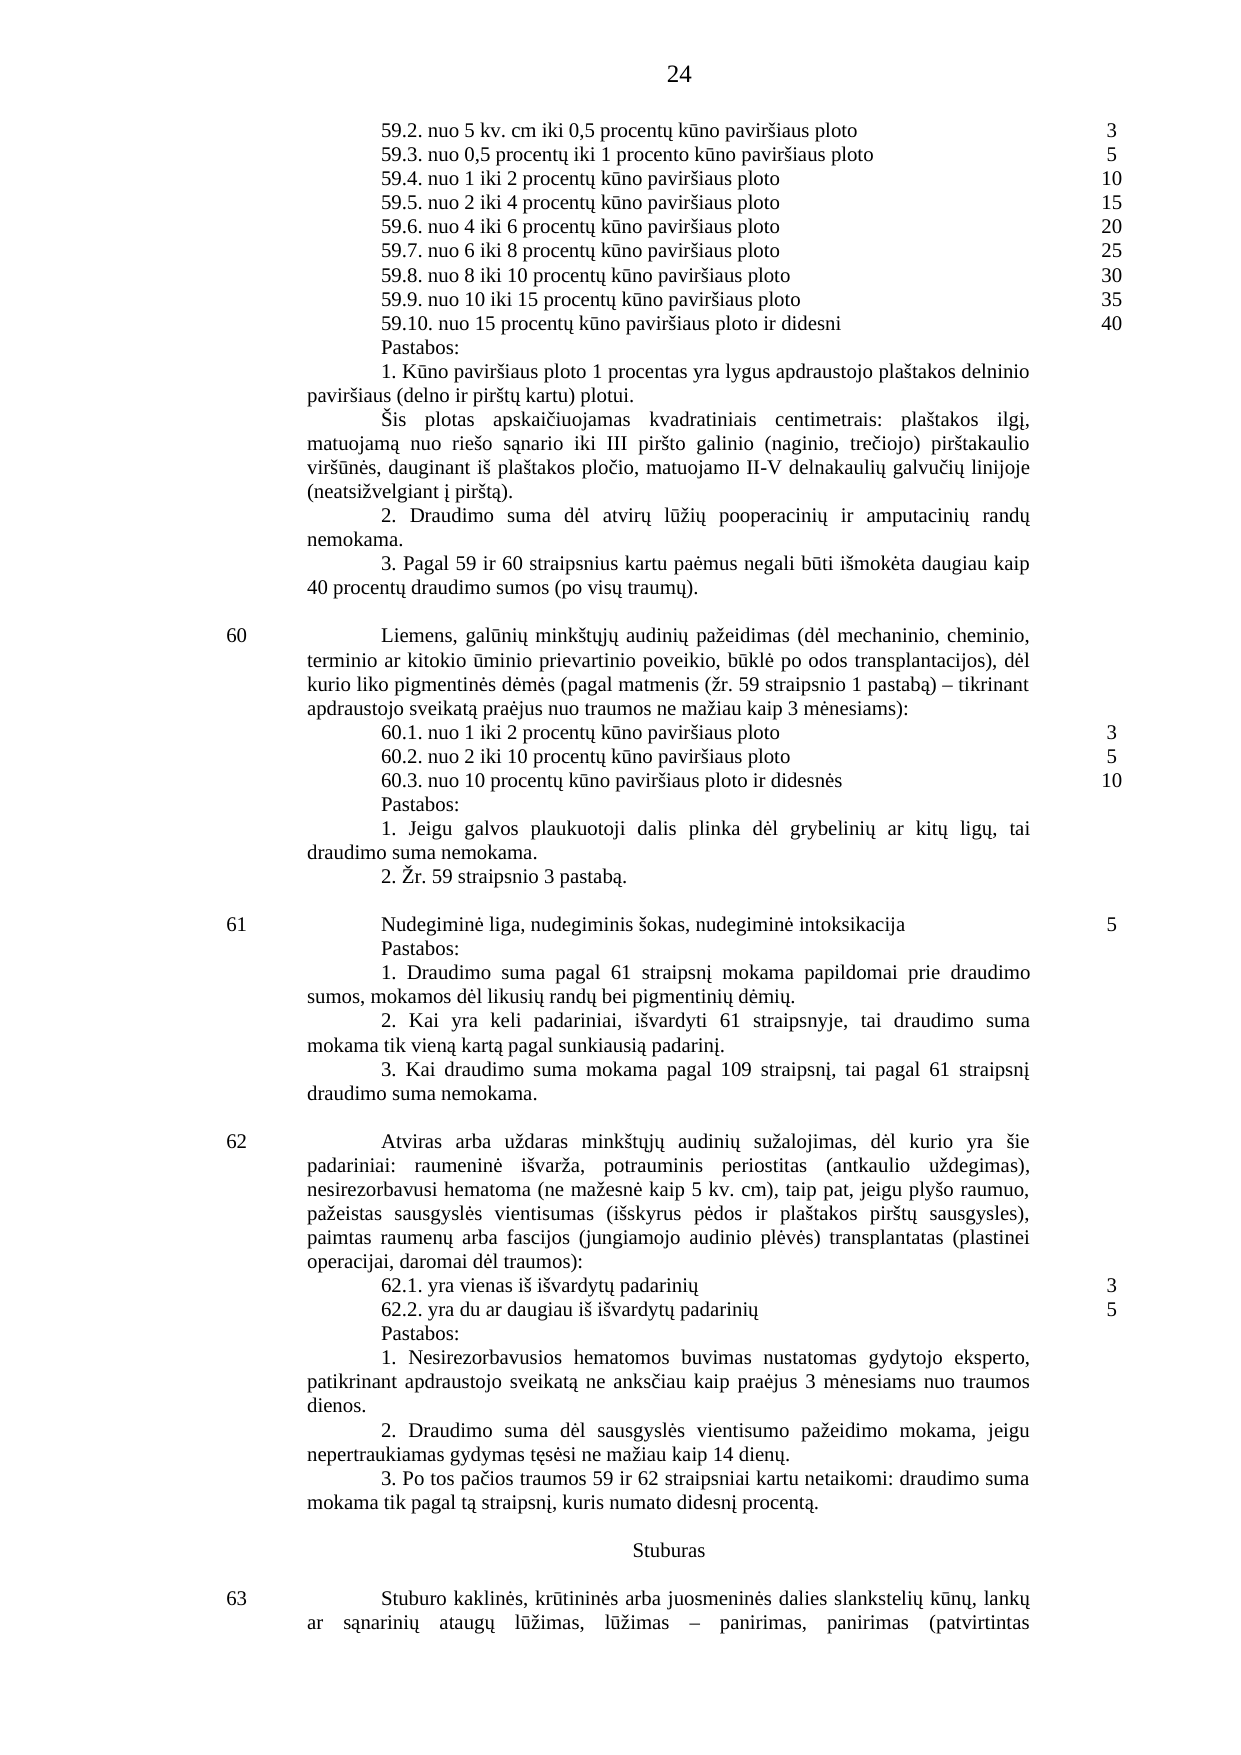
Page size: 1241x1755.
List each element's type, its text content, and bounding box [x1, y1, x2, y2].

table_cell 5 [1042, 912, 1181, 1129]
table_cell 3 5 10 [1042, 624, 1181, 912]
table_cell 59.2. nuo 5 kv. cm iki 0,5 procentų kūno paviršiaus ploto 59.3. nuo 0,5 procentų iki 1 procento kūno paviršiaus ploto 59.4. nuo 1 iki 2 procentų kūno paviršiaus ploto 59.5. nuo 2 iki 4 procentų kūno paviršiaus ploto 59.6. nuo 4 iki 6 procentų kūno paviršiaus ploto 59.7. nuo 6 iki 8 procentų kūno paviršiaus ploto 59.8. nuo 8 iki 10 procentų kūno paviršiaus ploto 59.9. nuo 10 iki 15 procentų kūno paviršiaus ploto 59.10. nuo 15 procentų kūno paviršiaus ploto ir didesni Pastabos: 1. Kūno paviršiaus ploto 1 procentas yra lygus apdraustojo plaštakos delninio paviršiaus (delno ir pirštų kartu) plotui. Šis plotas apskaičiuojamas kvadratiniais centimetrais: plaštakos ilgį, matuojamą nuo riešo sąnario iki III piršto galinio (naginio, trečiojo) pirštakaulio viršūnės, dauginant iš plaštakos pločio, matuojamo II-V delnakaulių galvučių linijoje (neatsižvelgiant į pirštą). 2. Draudimo suma dėl atvirų lūžių pooperacinių ir amputacinių randų nemokama. 3. Pagal 59 ir 60 straipsnius kartu paėmus negali būti išmokėta daugiau kaip 40 procentų draudimo sumos (po visų traumų). [296, 118, 1042, 623]
table_cell 63 [177, 1586, 296, 1634]
table_cell [1042, 1586, 1181, 1634]
table_cell Stuburo kaklinės, krūtininės arba juosmeninės dalies slankstelių kūnų, lankų ar sąnarinių ataugų lūžimas, lūžimas – panirimas, panirimas (patvirtintas [296, 1586, 1042, 1634]
table_cell 62 [177, 1129, 296, 1538]
table_cell Stuburas [296, 1538, 1042, 1586]
table_cell [1042, 1538, 1181, 1586]
table_cell Atviras arba uždaras minkštųjų audinių sužalojimas, dėl kurio yra šie padariniai: raumeninė išvarža, potrauminis periostitas (antkaulio uždegimas), nesirezorbavusi hematoma (ne mažesnė kaip 5 kv. cm), taip pat, jeigu plyšo raumuo, pažeistas sausgyslės vientisumas (išskyrus pėdos ir plaštakos pirštų sausgysles), paimtas raumenų arba fascijos (jungiamojo audinio plėvės) transplantatas (plastinei operacijai, daromai dėl traumos): 62.1. yra vienas iš išvardytų padarinių 62.2. yra du ar daugiau iš išvardytų padarinių Pastabos: 1. Nesirezorbavusios hematomos buvimas nustatomas gydytojo eksperto, patikrinant apdraustojo sveikatą ne anksčiau kaip praėjus 3 mėnesiams nuo traumos dienos. 2. Draudimo suma dėl sausgyslės vientisumo pažeidimo mokama, jeigu nepertraukiamas gydymas tęsėsi ne mažiau kaip 14 dienų. 3. Po tos pačios traumos 59 ir 62 straipsniai kartu netaikomi: draudimo suma mokama tik pagal tą straipsnį, kuris numato didesnį procentą. [296, 1129, 1042, 1538]
table_cell [177, 1538, 296, 1586]
table_cell 61 [177, 912, 296, 1129]
table_cell Liemens, galūnių minkštųjų audinių pažeidimas (dėl mechaninio, cheminio, terminio ar kitokio ūminio prievartinio poveikio, būklė po odos transplantacijos), dėl kurio liko pigmentinės dėmės (pagal matmenis (žr. 59 straipsnio 1 pastabą) – tikrinant apdraustojo sveikatą praėjus nuo traumos ne mažiau kaip 3 mėnesiams): 60.1. nuo 1 iki 2 procentų kūno paviršiaus ploto 60.2. nuo 2 iki 10 procentų kūno paviršiaus ploto 60.3. nuo 10 procentų kūno paviršiaus ploto ir didesnės Pastabos: 1. Jeigu galvos plaukuotoji dalis plinka dėl grybelinių ar kitų ligų, tai draudimo suma nemokama. 2. Žr. 59 straipsnio 3 pastabą. [296, 624, 1042, 912]
table_cell 3 5 10 15 20 25 30 35 40 [1042, 118, 1181, 623]
table_cell Nudegiminė liga, nudegiminis šokas, nudegiminė intoksikacija Pastabos: 1. Draudimo suma pagal 61 straipsnį mokama papildomai prie draudimo sumos, mokamos dėl likusių randų bei pigmentinių dėmių. 2. Kai yra keli padariniai, išvardyti 61 straipsnyje, tai draudimo suma mokama tik vieną kartą pagal sunkiausią padarinį. 3. Kai draudimo suma mokama pagal 109 straipsnį, tai pagal 61 straipsnį draudimo suma nemokama. [296, 912, 1042, 1129]
table_cell 3 5 [1042, 1129, 1181, 1538]
table_cell 60 [177, 624, 296, 912]
table_cell [177, 118, 296, 623]
